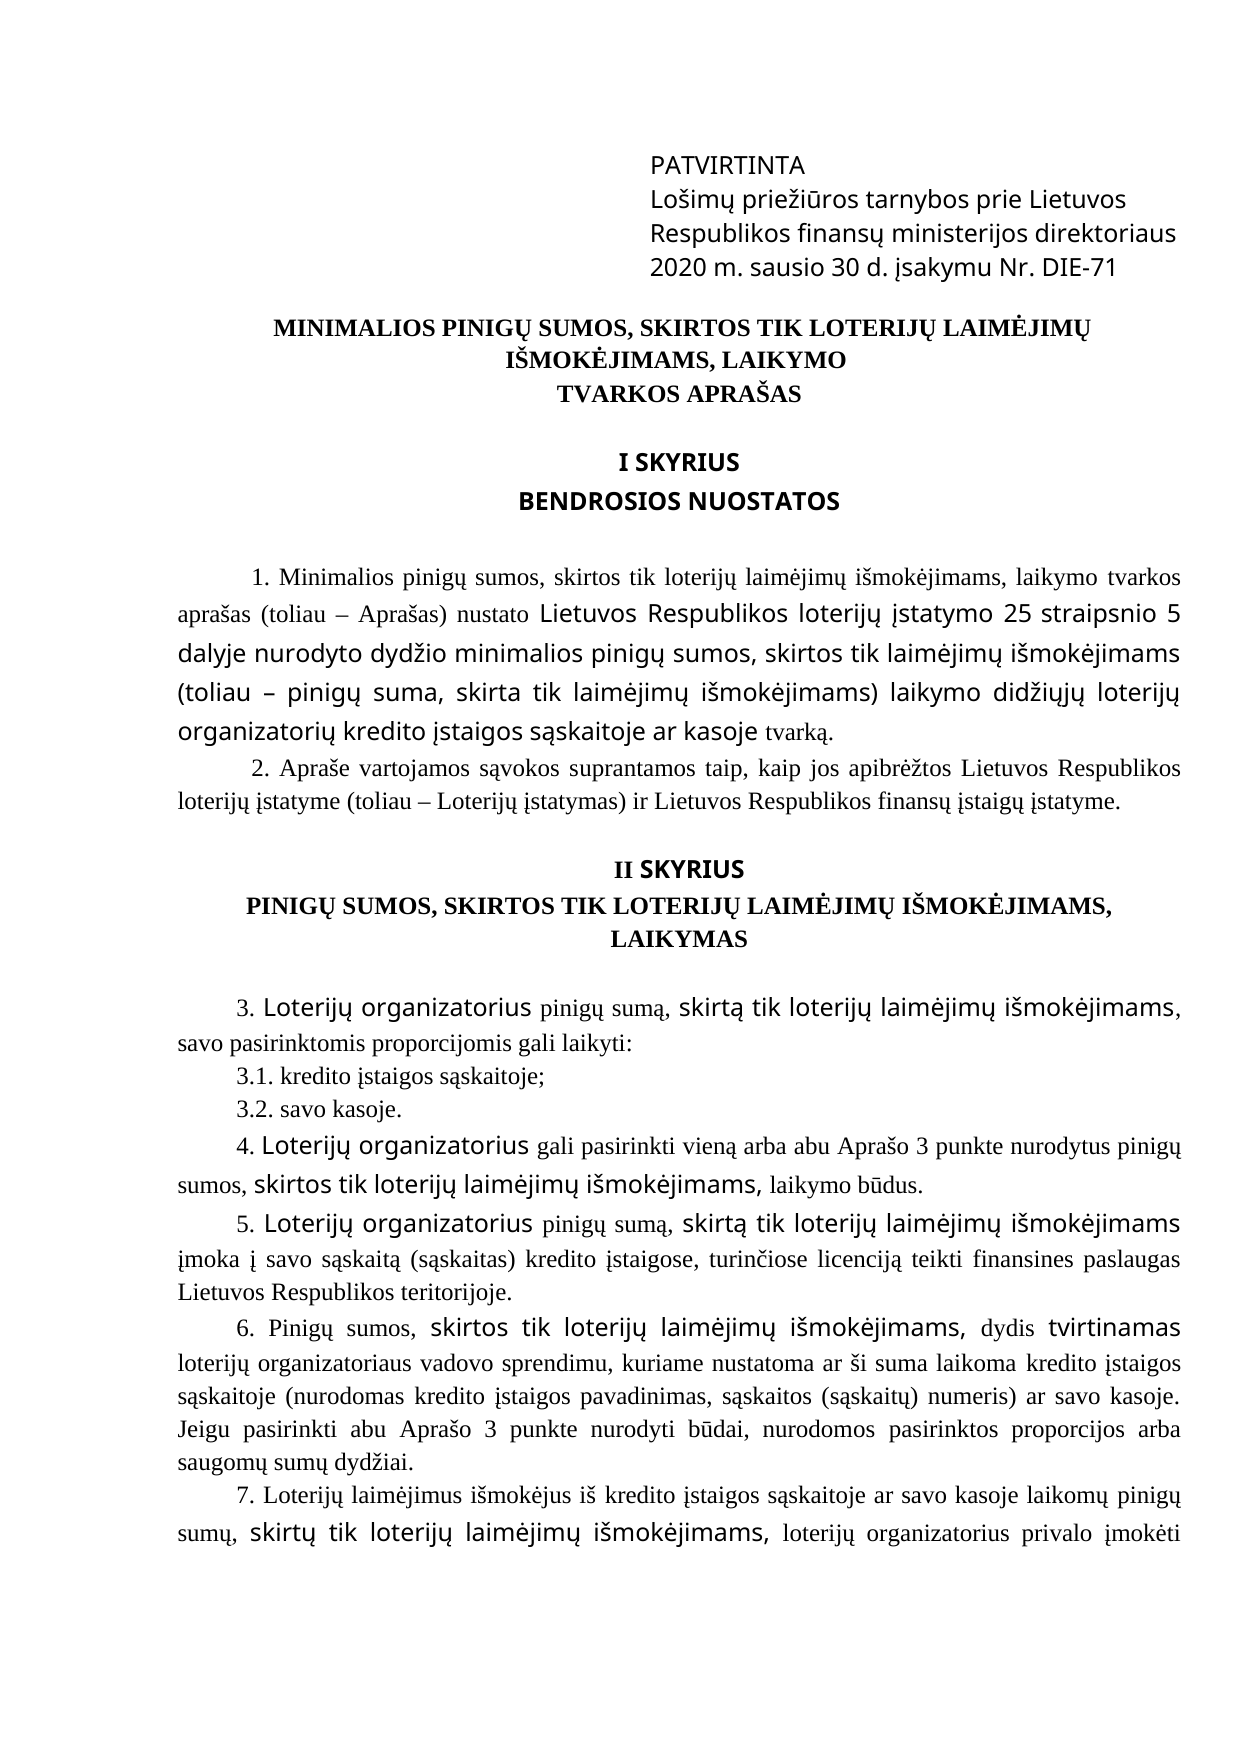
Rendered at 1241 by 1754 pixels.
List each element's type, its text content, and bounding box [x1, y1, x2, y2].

text Respublikos finansų ministerijos direktoriaus [649, 216, 1181, 250]
text I SKYRIUS [177, 445, 1181, 479]
text BENDROSIOS NUOSTATOS [177, 484, 1181, 518]
text 2020 m. sausio 30 d. įsakymu Nr. DIE-71 [649, 250, 1181, 284]
text 3.1. kredito įstaigos sąskaitoje; [177, 1061, 1181, 1090]
text 1. Minimalios pinigų sumos, skirtos tik loterijų laimėjimų išmokėjimams, laikymo tvarkos aprašas (toliau – Aprašas) nustato Lietuvos Respublikos loterijų įstatymo 25 straipsnio 5 dalyje nurodyto dydžio minimalios pinigų sumos, skirtos tik laimėjimų išmokėjimams (toliau – pinigų suma, skirta tik laimėjimų išmokėjimams) laikymo didžiųjų loterijų organizatorių kredito įstaigos sąskaitoje ar kasoje tvarką. [177, 562, 1181, 748]
text 4. Loterijų organizatorius gali pasirinkti vieną arba abu Aprašo 3 punkte nurodytus pinigų sumos, skirtos tik loterijų laimėjimų išmokėjimams, laikymo būdus. [177, 1127, 1181, 1201]
text 2. Apraše vartojamos sąvokos suprantamos taip, kaip jos apibrėžtos Lietuvos Respublikos loterijų įstatyme (toliau – Loterijų įstatymas) ir Lietuvos Respublikos finansų įstaigų įstatyme. [177, 753, 1181, 814]
text pinigų SUMOS, SKIRTOS TIK loterijų LAIMĖJIMŲ IŠMOKĖJIMAMS, LAIKYMAS [177, 891, 1181, 953]
text 7. Loterijų laimėjimus išmokėjus iš kredito įstaigos sąskaitoje ar savo kasoje laikomų pinigų sumų, skirtų tik loterijų laimėjimų išmokėjimams, loterijų organizatorius privalo įmokėti [177, 1481, 1181, 1548]
text 6. Pinigų sumos, skirtos tik loterijų laimėjimų išmokėjimams, dydis tvirtinamas loterijų organizatoriaus vadovo sprendimu, kuriame nustatoma ar ši suma laikoma kredito įstaigos sąskaitoje (nurodomas kredito įstaigos pavadinimas, sąskaitos (sąskaitų) numeris) ar savo kasoje. Jeigu pasirinkti abu Aprašo 3 punkte nurodyti būdai, nurodomos pasirinktos proporcijos arba saugomų sumų dydžiai. [177, 1310, 1181, 1476]
text PATVIRTINTA [650, 148, 1181, 182]
text TVARKOS APRAŠAS [177, 379, 1181, 407]
text 5. Loterijų organizatorius pinigų sumą, skirtą tik loterijų laimėjimų išmokėjimams įmoka į savo sąskaitą (sąskaitas) kredito įstaigose, turinčiose licenciją teikti finansines paslaugas Lietuvos Respublikos teritorijoje. [177, 1206, 1181, 1306]
text 3.2. savo kasoje. [177, 1094, 1181, 1123]
text 3. Loterijų organizatorius pinigų sumą, skirtą tik loterijų laimėjimų išmokėjimams, savo pasirinktomis proporcijomis gali laikyti: [177, 990, 1181, 1057]
text II SKYRIUS [177, 852, 1181, 886]
text Lošimų priežiūros tarnybos prie Lietuvos [650, 182, 1181, 216]
text MINIMALIOS PINIGŲ SUMOS, SKIRTOS TIK LOTERIJŲ LAIMĖJIMŲ IŠMOKĖJIMAMS, LAIKYMO [177, 313, 1181, 374]
